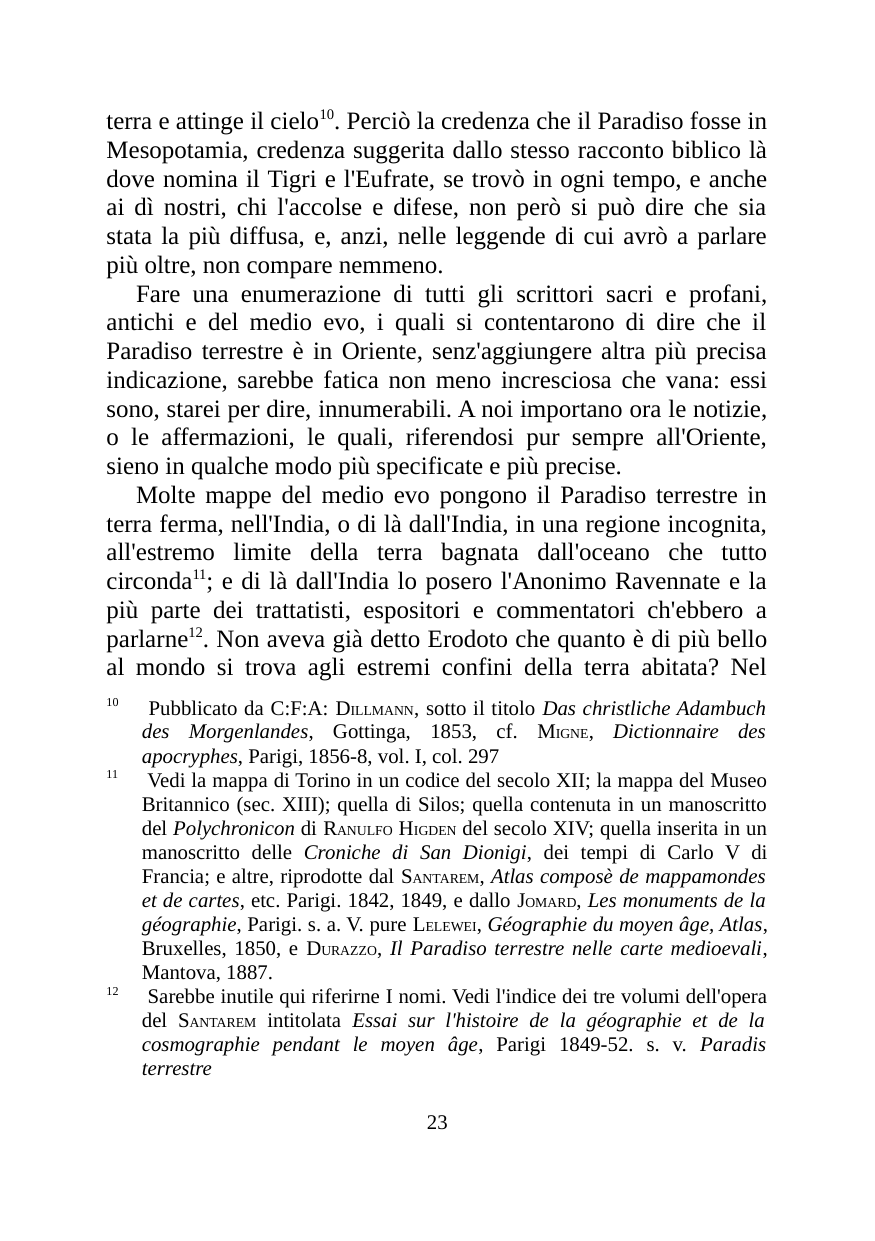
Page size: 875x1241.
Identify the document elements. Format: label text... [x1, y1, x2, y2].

text Vedi la mappa di Torino in un codice del secolo XII; la mappa del Museo Britannico (sec. XIII); quella di Silos; quella contenuta in un manoscritto del Polychronicon di Ranulfo Higden del secolo XIV; quella inserita in un manoscritto delle Croniche di San Dionigi, dei tempi di Carlo V di Francia; e altre, riprodotte dal Santarem, Atlas composè de mappamondes et de cartes, etc. Parigi. 1842, 1849, e dallo Jomard, Les monuments de la géographie, Parigi. s. a. V. pure Lelewei, Géographie du moyen âge, Atlas, Bruxelles, 1850, e Durazzo, Il Paradiso terrestre nelle carte medioevali, Mantova, 1887. [106, 768, 768, 984]
text terra e attinge il cielo. Perciò la credenza che il Paradiso fosse in Mesopotamia, credenza suggerita dallo stesso racconto biblico là dove nomina il Tigri e l'Eufrate, se trovò in ogni tempo, e anche ai dì nostri, chi l'accolse e difese, non però si può dire che sia stata la più diffusa, e, anzi, nelle leggende di cui avrò a parlare più oltre, non compare nemmeno. [106, 106, 768, 279]
text Fare una enumerazione di tutti gli scrittori sacri e profani, antichi e del medio evo, i quali si contentarono di dire che il Paradiso terrestre è in Oriente, senz'aggiungere altra più precisa indicazione, sarebbe fatica non meno incresciosa che vana: essi sono, starei per dire, innumerabili. A noi importano ora le notizie, o le affermazioni, le quali, riferendosi pur sempre all'Oriente, sieno in qualche modo più specificate e più precise. [106, 279, 768, 480]
text Molte mappe del medio evo pongono il Paradiso terrestre in terra ferma, nell'India, o di là dall'India, in una regione incognita, all'estremo limite della terra bagnata dall'oceano che tutto circonda; e di là dall'India lo posero l'Anonimo Ravennate e la più parte dei trattatisti, espositori e commentatori ch'ebbero a parlarne. Non aveva già detto Erodoto che quanto è di più bello al mondo si trova agli estremi confini della terra abitata? Nel [106, 480, 768, 681]
text Pubblicato da C:F:A: Dillmann, sotto il titolo Das christliche Adambuch des Morgenlandes, Gottinga, 1853, cf. Migne, Dictionnaire des apocryphes, Parigi, 1856-8, vol. I, col. 297 [106, 695, 768, 768]
text Sarebbe inutile qui riferirne I nomi. Vedi l'indice dei tre volumi dell'opera del Santarem intitolata Essai sur l'histoire de la géographie et de la cosmographie pendant le moyen âge, Parigi 1849-52. s. v. Paradis terrestre [106, 984, 768, 1080]
